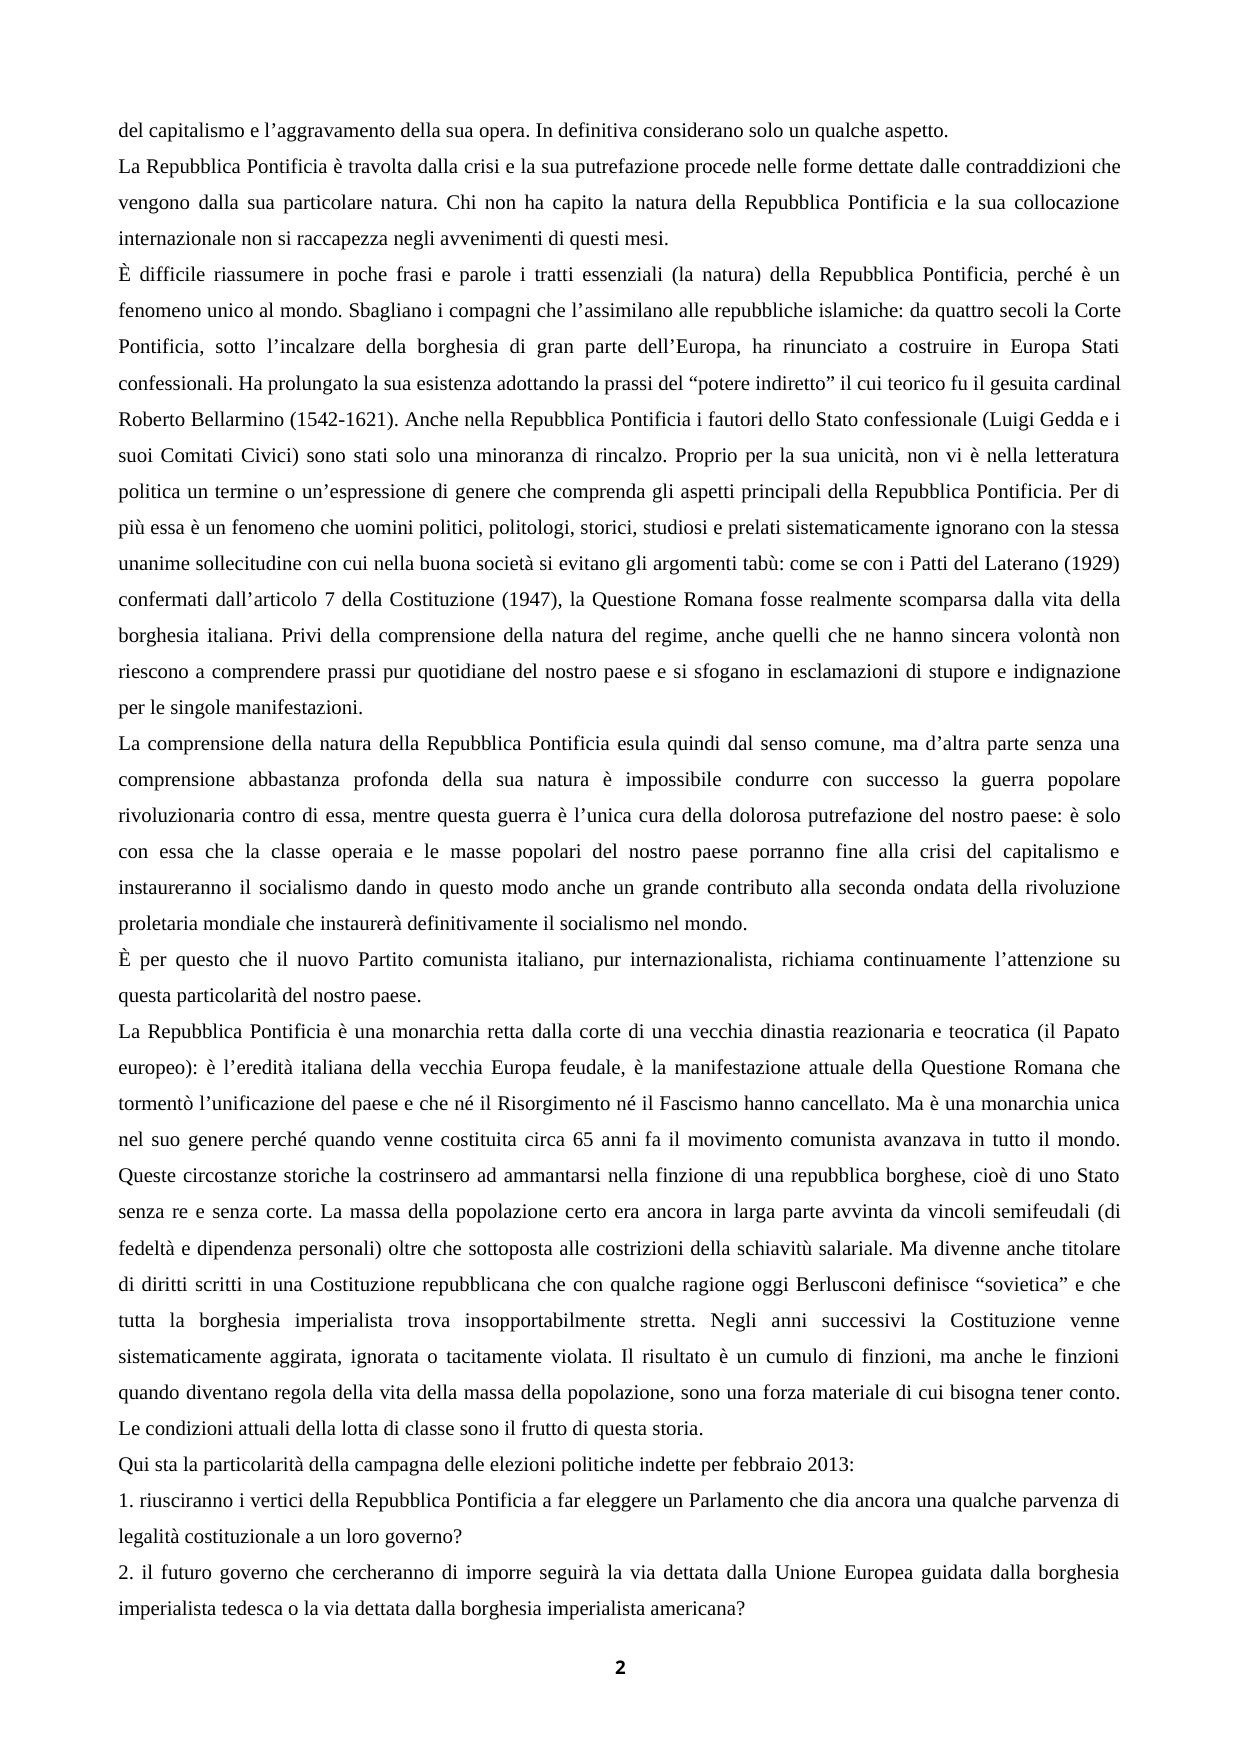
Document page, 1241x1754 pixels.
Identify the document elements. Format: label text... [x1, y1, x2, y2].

text 2. il futuro governo che cercheranno di imporre seguirà la via dettata dalla Unione Europea guidata dalla borghesia imperialista tedesca o la via dettata dalla borghesia imperialista americana? [118, 1560, 1122, 1620]
text È per questo che il nuovo Partito comunista italiano, pur internazionalista, richiama continuamente l’attenzione su questa particolarità del nostro paese. [118, 947, 1122, 1007]
text È difficile riassumere in poche frasi e parole i tratti essenziali (la natura) della Repubblica Pontificia, perché è un fenomeno unico al mondo. Sbagliano i compagni che l’assimilano alle repubbliche islamiche: da quattro secoli la Corte Pontificia, sotto l’incalzare della borghesia di gran parte dell’Europa, ha rinunciato a costruire in Europa Stati confessionali. Ha prolungato la sua esistenza adottando la prassi del “potere indiretto” il cui teorico fu il gesuita cardinal Roberto Bellarmino (1542-1621). Anche nella Repubblica Pontificia i fautori dello Stato confessionale (Luigi Gedda e i suoi Comitati Civici) sono stati solo una minoranza di rincalzo. Proprio per la sua unicità, non vi è nella letteratura politica un termine o un’espressione di genere che comprenda gli aspetti principali della Repubblica Pontificia. Per di più essa è un fenomeno che uomini politici, politologi, storici, studiosi e prelati sistematicamente ignorano con la stessa unanime sollecitudine con cui nella buona società si evitano gli argomenti tabù: come se con i Patti del Laterano (1929) confermati dall’articolo 7 della Costituzione (1947), la Questione Romana fosse realmente scomparsa dalla vita della borghesia italiana. Privi della comprensione della natura del regime, anche quelli che ne hanno sincera volontà non riescono a comprendere prassi pur quotidiane del nostro paese e si sfogano in esclamazioni di stupore e indignazione per le singole manifestazioni. [118, 262, 1122, 719]
text del capitalismo e l’aggravamento della sua opera. In definitiva considerano solo un qualche aspetto. [118, 118, 1122, 142]
text La Repubblica Pontificia è una monarchia retta dalla corte di una vecchia dinastia reazionaria e teocratica (il Papato europeo): è l’eredità italiana della vecchia Europa feudale, è la manifestazione attuale della Questione Romana che tormentò l’unificazione del paese e che né il Risorgimento né il Fascismo hanno cancellato. Ma è una monarchia unica nel suo genere perché quando venne costituita circa 65 anni fa il movimento comunista avanzava in tutto il mondo. Queste circostanze storiche la costrinsero ad ammantarsi nella finzione di una repubblica borghese, cioè di uno Stato senza re e senza corte. La massa della popolazione certo era ancora in larga parte avvinta da vincoli semifeudali (di fedeltà e dipendenza personali) oltre che sottoposta alle costrizioni della schiavitù salariale. Ma divenne anche titolare di diritti scritti in una Costituzione repubblicana che con qualche ragione oggi Berlusconi definisce “sovietica” e che tutta la borghesia imperialista trova insopportabilmente stretta. Negli anni successivi la Costituzione venne sistematicamente aggirata, ignorata o tacitamente violata. Il risultato è un cumulo di finzioni, ma anche le finzioni quando diventano regola della vita della massa della popolazione, sono una forza materiale di cui bisogna tener conto. Le condizioni attuali della lotta di classe sono il frutto di questa storia. [118, 1019, 1122, 1440]
text La comprensione della natura della Repubblica Pontificia esula quindi dal senso comune, ma d’altra parte senza una comprensione abbastanza profonda della sua natura è impossibile condurre con successo la guerra popolare rivoluzionaria contro di essa, mentre questa guerra è l’unica cura della dolorosa putrefazione del nostro paese: è solo con essa che la classe operaia e le masse popolari del nostro paese porranno fine alla crisi del capitalismo e instaureranno il socialismo dando in questo modo anche un grande contributo alla seconda ondata della rivoluzione proletaria mondiale che instaurerà definitivamente il socialismo nel mondo. [118, 731, 1122, 935]
text La Repubblica Pontificia è travolta dalla crisi e la sua putrefazione procede nelle forme dettate dalle contraddizioni che vengono dalla sua particolare natura. Chi non ha capito la natura della Repubblica Pontificia e la sua collocazione internazionale non si raccapezza negli avvenimenti di questi mesi. [118, 154, 1122, 250]
text Qui sta la particolarità della campagna delle elezioni politiche indette per febbraio 2013: [118, 1452, 1122, 1476]
text 1. riusciranno i vertici della Repubblica Pontificia a far eleggere un Parlamento che dia ancora una qualche parvenza di legalità costituzionale a un loro governo? [118, 1488, 1122, 1548]
